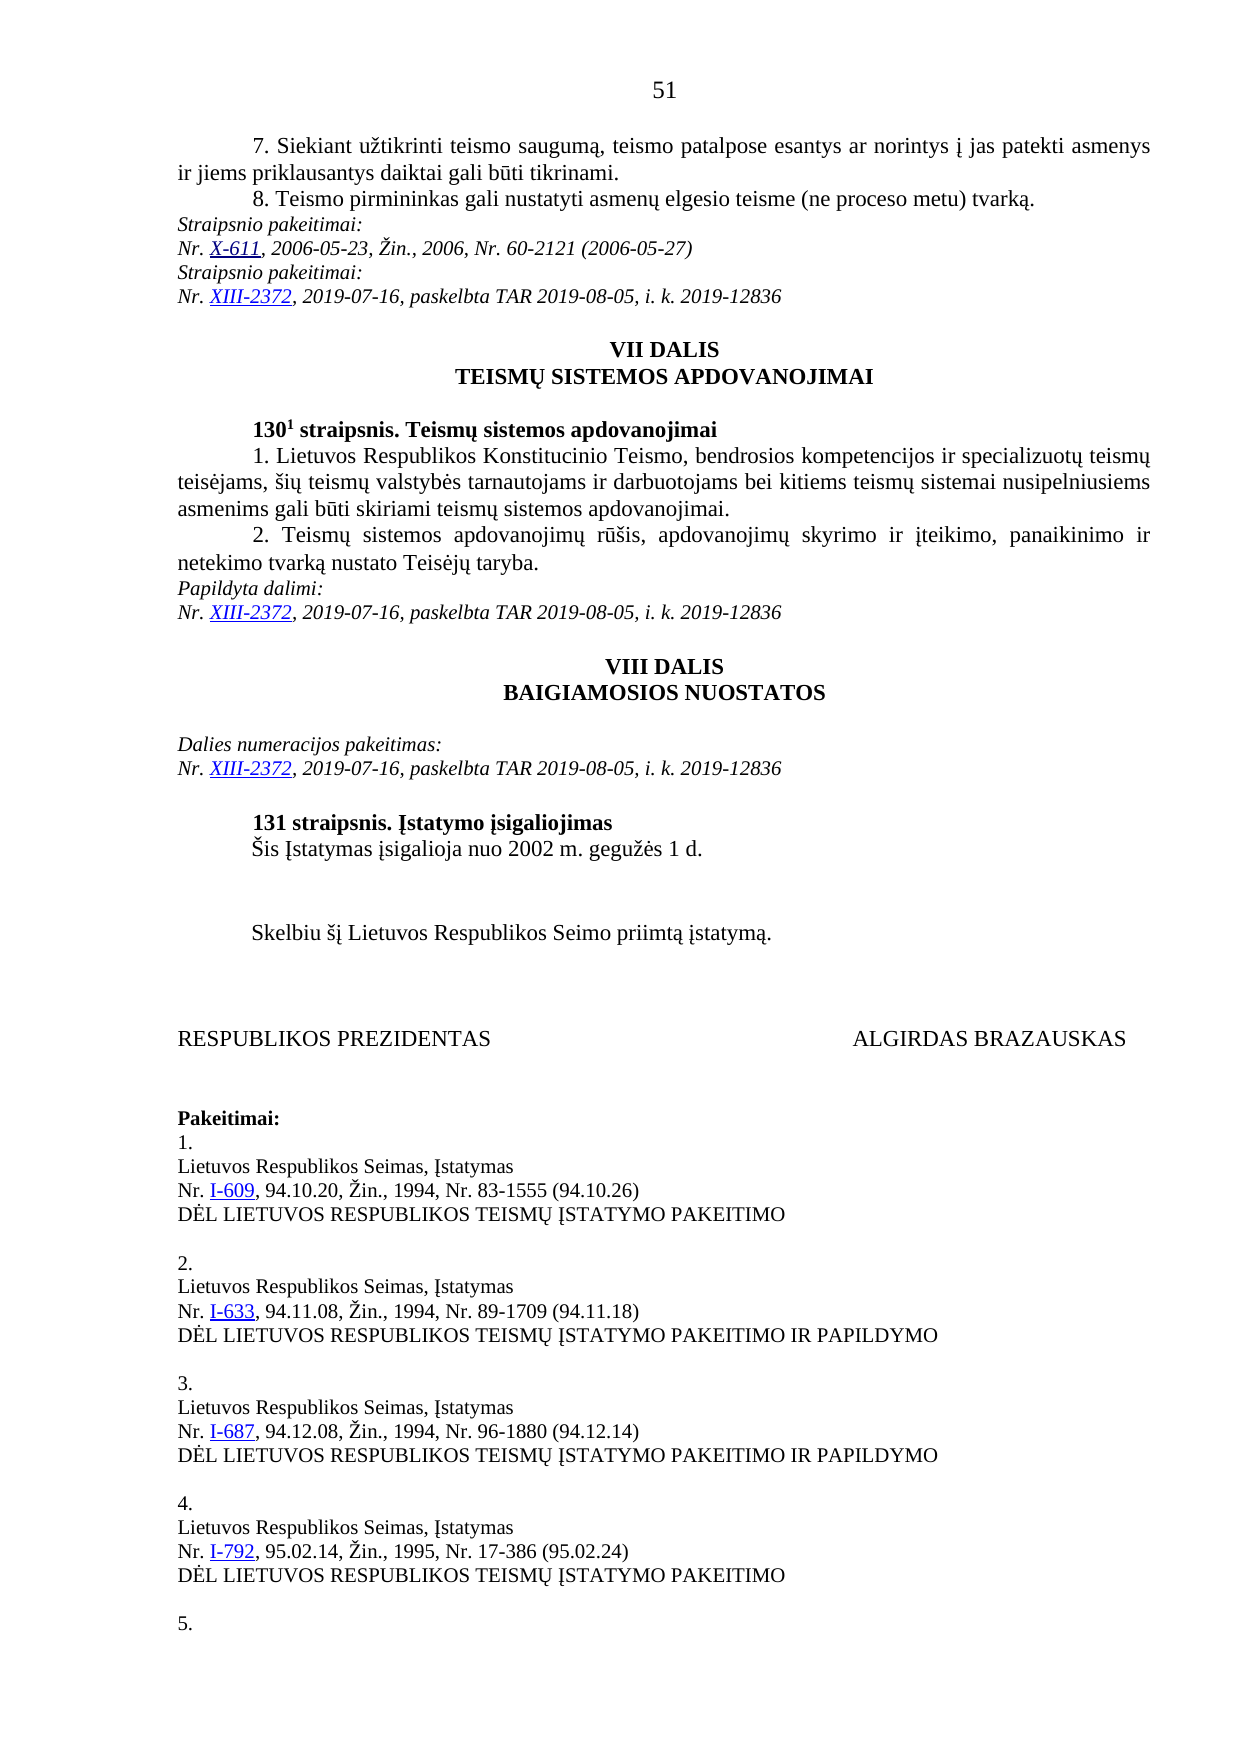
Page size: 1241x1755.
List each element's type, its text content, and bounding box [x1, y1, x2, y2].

text DĖL LIETUVOS RESPUBLIKOS TEISMŲ ĮSTATYMO PAKEITIMO IR PAPILDYMO [177, 1323, 1152, 1347]
text Nr. XIII-2372, 2019-07-16, paskelbta TAR 2019-08-05, i. k. 2019-12836 [177, 284, 1152, 308]
text Papildyta dalimi: [177, 576, 1152, 600]
text Lietuvos Respublikos Seimas, Įstatymas [177, 1515, 1152, 1539]
text Lietuvos Respublikos Seimas, Įstatymas [177, 1395, 1152, 1419]
text 1301 straipsnis. Teismų sistemos apdovanojimai [177, 416, 1152, 442]
text Nr. I-633, 94.11.08, Žin., 1994, Nr. 89-1709 (94.11.18) [177, 1298, 1152, 1323]
text BAIGIAMOSIOS NUOSTATOS [177, 679, 1152, 706]
text Lietuvos Respublikos Seimas, Įstatymas [177, 1154, 1152, 1178]
text VII DALIS [177, 337, 1152, 363]
text Nr. I-609, 94.10.20, Žin., 1994, Nr. 83-1555 (94.10.26) [177, 1178, 1152, 1202]
text TEISMŲ SISTEMOS APDOVANOJIMAI [177, 363, 1152, 389]
text Šis Įstatymas įsigalioja nuo 2002 m. gegužės 1 d. [177, 835, 1152, 862]
text Nr. X-611, 2006-05-23, Žin., 2006, Nr. 60-2121 (2006-05-27) [177, 236, 1152, 260]
text 3. [177, 1371, 1152, 1395]
text 8. Teismo pirmininkas gali nustatyti asmenų elgesio teisme (ne proceso metu) tvarką. [177, 185, 1152, 212]
text DĖL LIETUVOS RESPUBLIKOS TEISMŲ ĮSTATYMO PAKEITIMO [177, 1563, 1152, 1587]
text 1. Lietuvos Respublikos Konstitucinio Teismo, bendrosios kompetencijos ir specializuotų teismų teisėjams, šių teismų valstybės tarnautojams ir darbuotojams bei kitiems teismų sistemai nusipelniusiems asmenims gali būti skiriami teismų sistemos apdovanojimai. [177, 442, 1152, 521]
text Nr. I-792, 95.02.14, Žin., 1995, Nr. 17-386 (95.02.24) [177, 1539, 1152, 1563]
text 1. [177, 1130, 1152, 1154]
text Straipsnio pakeitimai: [177, 260, 1152, 284]
text 5. [177, 1611, 1152, 1635]
text RESPUBLIKOS PREZIDENTAS ALGIRDAS BRAZAUSKAS [177, 1024, 1152, 1051]
text DĖL LIETUVOS RESPUBLIKOS TEISMŲ ĮSTATYMO PAKEITIMO [177, 1202, 1152, 1226]
text Skelbiu šį Lietuvos Respublikos Seimo priimtą įstatymą. [177, 919, 1152, 946]
text DĖL LIETUVOS RESPUBLIKOS TEISMŲ ĮSTATYMO PAKEITIMO IR PAPILDYMO [177, 1443, 1152, 1467]
text Nr. XIII-2372, 2019-07-16, paskelbta TAR 2019-08-05, i. k. 2019-12836 [177, 600, 1152, 624]
text 4. [177, 1491, 1152, 1515]
text 2. [177, 1250, 1152, 1274]
text VIII DALIS [177, 653, 1152, 679]
text Straipsnio pakeitimai: [177, 212, 1152, 236]
text Pakeitimai: [177, 1106, 1152, 1130]
text 7. Siekiant užtikrinti teismo saugumą, teismo patalpose esantys ar norintys į jas patekti asmenys ir jiems priklausantys daiktai gali būti tikrinami. [177, 132, 1152, 185]
text Nr. XIII-2372, 2019-07-16, paskelbta TAR 2019-08-05, i. k. 2019-12836 [177, 756, 1152, 780]
text 131 straipsnis. Įstatymo įsigaliojimas [177, 809, 1152, 835]
text Lietuvos Respublikos Seimas, Įstatymas [177, 1274, 1152, 1298]
text 2. Teismų sistemos apdovanojimų rūšis, apdovanojimų skyrimo ir įteikimo, panaikinimo ir netekimo tvarką nustato Teisėjų taryba. [177, 521, 1152, 576]
text Nr. I-687, 94.12.08, Žin., 1994, Nr. 96-1880 (94.12.14) [177, 1419, 1152, 1443]
text Dalies numeracijos pakeitimas: [177, 732, 1152, 756]
